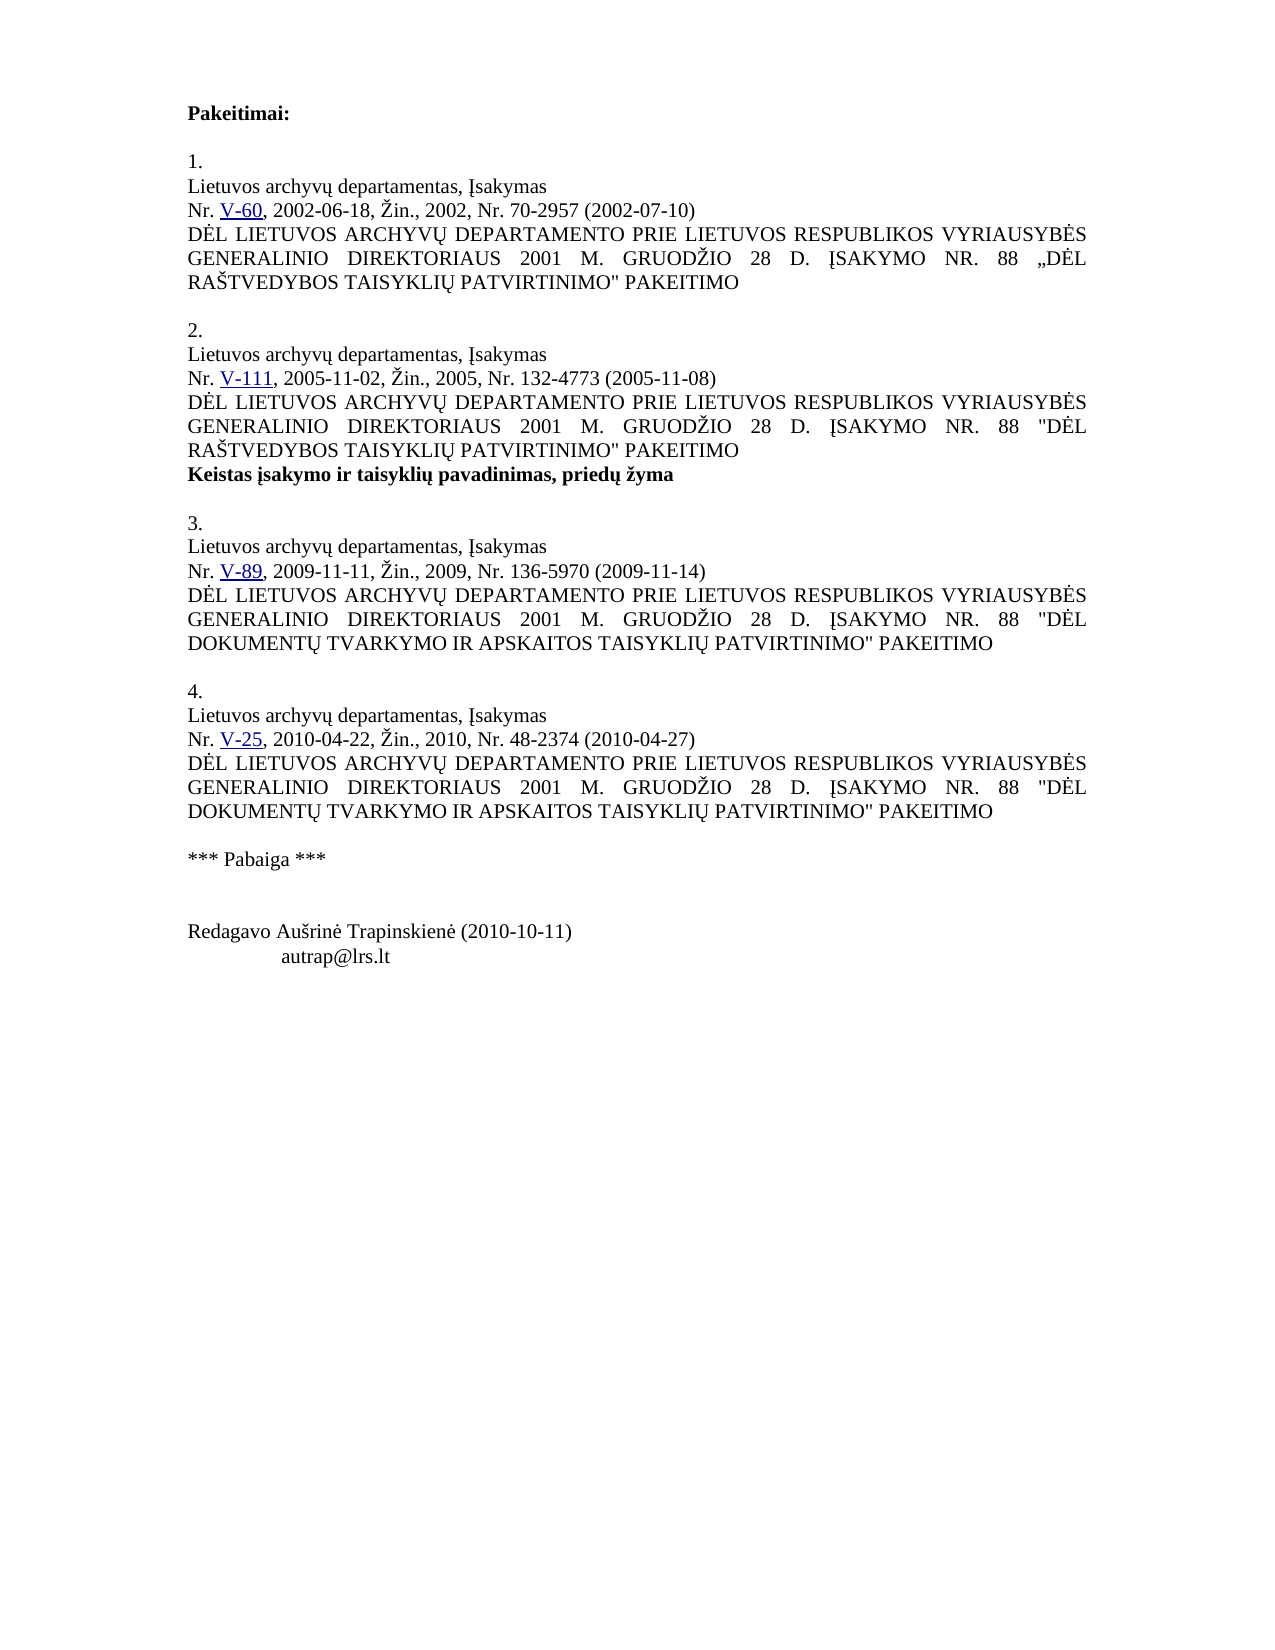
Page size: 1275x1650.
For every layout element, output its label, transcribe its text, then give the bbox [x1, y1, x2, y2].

text Keistas įsakymo ir taisyklių pavadinimas, priedų žyma [187, 462, 1088, 486]
text Nr. V-60, 2002-06-18, Žin., 2002, Nr. 70-2957 (2002-07-10) [187, 198, 1088, 222]
text 3. [187, 510, 1088, 534]
text Lietuvos archyvų departamentas, Įsakymas [187, 342, 1088, 366]
text DĖL LIETUVOS ARCHYVŲ DEPARTAMENTO PRIE LIETUVOS RESPUBLIKOS VYRIAUSYBĖS GENERALINIO DIREKTORIAUS 2001 M. GRUODŽIO 28 D. ĮSAKYMO NR. 88 "DĖL DOKUMENTŲ TVARKYMO IR APSKAITOS TAISYKLIŲ PATVIRTINIMO" PAKEITIMO [187, 583, 1088, 655]
text Lietuvos archyvų departamentas, Įsakymas [187, 534, 1088, 558]
text Pakeitimai: [187, 101, 1088, 125]
text DĖL LIETUVOS ARCHYVŲ DEPARTAMENTO PRIE LIETUVOS RESPUBLIKOS VYRIAUSYBĖS GENERALINIO DIREKTORIAUS 2001 M. GRUODŽIO 28 D. ĮSAKYMO NR. 88 "DĖL RAŠTVEDYBOS TAISYKLIŲ PATVIRTINIMO" PAKEITIMO [187, 390, 1088, 462]
text Nr. V-89, 2009-11-11, Žin., 2009, Nr. 136-5970 (2009-11-14) [187, 558, 1088, 583]
text DĖL LIETUVOS ARCHYVŲ DEPARTAMENTO PRIE LIETUVOS RESPUBLIKOS VYRIAUSYBĖS GENERALINIO DIREKTORIAUS 2001 M. GRUODŽIO 28 D. ĮSAKYMO NR. 88 „DĖL RAŠTVEDYBOS TAISYKLIŲ PATVIRTINIMO" PAKEITIMO [187, 222, 1088, 294]
text Nr. V-25, 2010-04-22, Žin., 2010, Nr. 48-2374 (2010-04-27) [187, 727, 1088, 751]
text autrap@lrs.lt [187, 943, 1088, 968]
text 2. [187, 318, 1088, 342]
text Nr. V-111, 2005-11-02, Žin., 2005, Nr. 132-4773 (2005-11-08) [187, 366, 1088, 390]
text *** Pabaiga *** [187, 847, 1088, 871]
text Redagavo Aušrinė Trapinskienė (2010-10-11) [187, 919, 1088, 943]
text 4. [187, 679, 1088, 703]
text Lietuvos archyvų departamentas, Įsakymas [187, 703, 1088, 727]
text 1. [187, 149, 1088, 173]
text Lietuvos archyvų departamentas, Įsakymas [187, 173, 1088, 198]
text DĖL LIETUVOS ARCHYVŲ DEPARTAMENTO PRIE LIETUVOS RESPUBLIKOS VYRIAUSYBĖS GENERALINIO DIREKTORIAUS 2001 M. GRUODŽIO 28 D. ĮSAKYMO NR. 88 "DĖL DOKUMENTŲ TVARKYMO IR APSKAITOS TAISYKLIŲ PATVIRTINIMO" PAKEITIMO [187, 751, 1088, 823]
